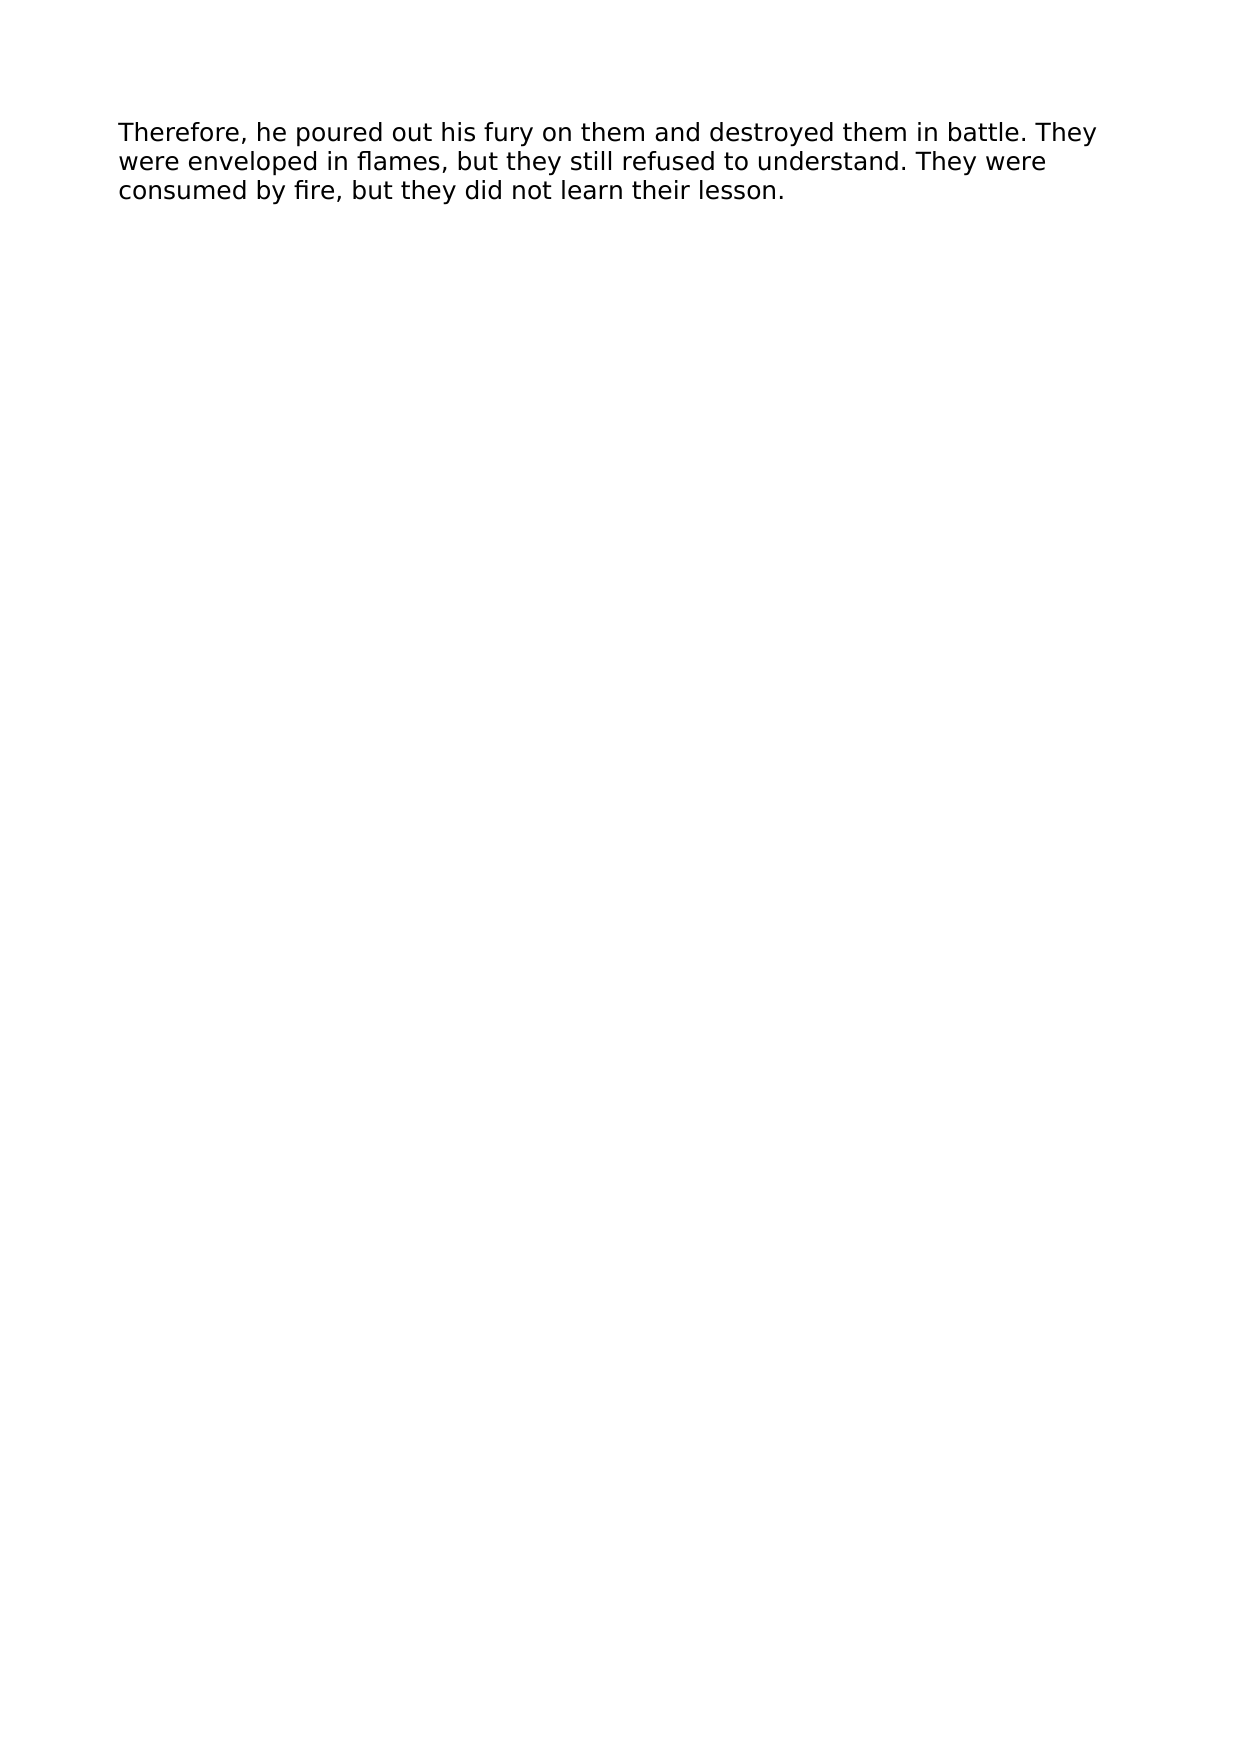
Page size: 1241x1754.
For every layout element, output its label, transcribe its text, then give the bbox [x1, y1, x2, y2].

text Therefore, he poured out his fury on them and destroyed them in battle. They were enveloped in flames, but they still refused to understand. They were consumed by fire, but they did not learn their lesson. [118, 118, 1122, 206]
